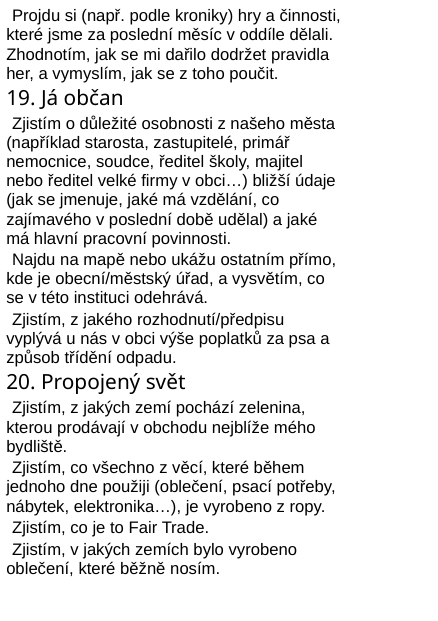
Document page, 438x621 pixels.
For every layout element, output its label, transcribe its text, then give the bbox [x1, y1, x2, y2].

subtitle 19. Já občan [6, 83, 431, 111]
text Projdu si (např. podle kroniky) hry a činnosti, které jsme za poslední měsíc v oddíle dělali. Zhodnotím, jak se mi dařilo dodržet pravidla her, a vymyslím, jak se z toho poučit. [6, 6, 342, 83]
text Zjistím, co všechno z věcí, které během jednoho dne použiji (oblečení, psací potřeby, nábytek, elektronika…), je vyrobeno z ropy. [6, 458, 342, 516]
text Zjistím, z jakých zemí pochází zelenina, kterou prodávají v obchodu nejblíže mého bydliště. [6, 398, 342, 456]
text Zjistím, co je to Fair Trade. [6, 518, 342, 537]
subtitle 20. Propojený svět [6, 367, 431, 396]
text Zjistím o důležité osobnosti z našeho města (například starosta, zastupitelé, primář nemocnice, soudce, ředitel školy, majitel nebo ředitel velké firmy v obci…) bližší údaje (jak se jmenuje, jaké má vzdělání, co zajímavého v poslední době udělal) a jaké má hlavní pracovní povinnosti. [6, 113, 342, 248]
text Najdu na mapě nebo ukážu ostatním přímo, kde je obecní/městský úřad, a vysvětím, co se v této instituci odehrává. [6, 250, 342, 307]
text Zjistím, v jakých zemích bylo vyrobeno oblečení, které běžně nosím. [6, 539, 342, 578]
text Zjistím, z jakého rozhodnutí/předpisu vyplývá u nás v obci výše poplatků za psa a způsob třídění odpadu. [6, 310, 342, 367]
